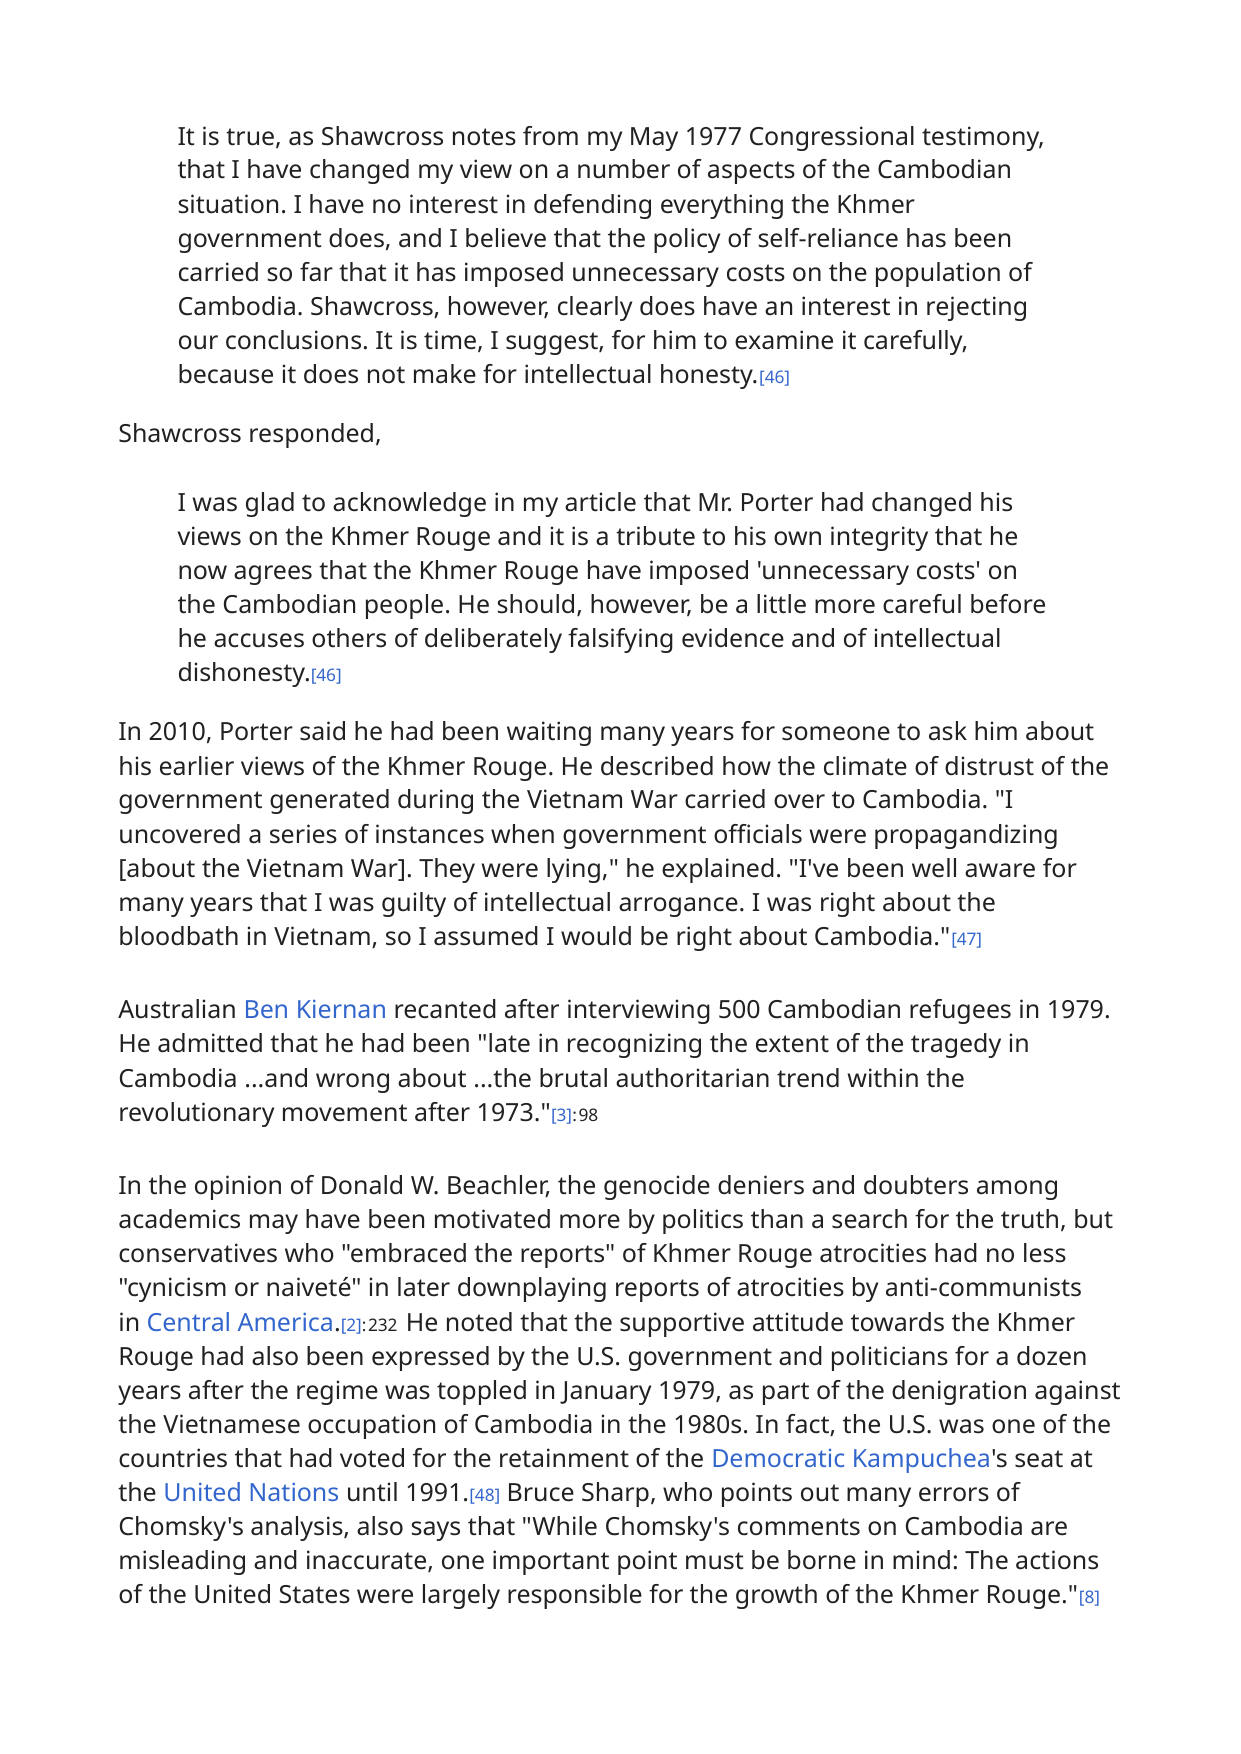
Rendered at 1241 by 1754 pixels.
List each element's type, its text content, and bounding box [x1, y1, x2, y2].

text Australian Ben Kiernan recanted after interviewing 500 Cambodian refugees in 1979. He admitted that he had been "late in recognizing the extent of the tragedy in Cambodia ...and wrong about ...the brutal authoritarian trend within the revolutionary movement after 1973."[3]: 98 [118, 992, 1122, 1128]
text I was glad to acknowledge in my article that Mr. Porter had changed his views on the Khmer Rouge and it is a tribute to his own integrity that he now agrees that the Khmer Rouge have imposed 'unnecessary costs' on the Cambodian people. He should, however, be a little more careful before he accuses others of deliberately falsifying evidence and of intellectual dishonesty.[46] [177, 485, 1063, 689]
text It is true, as Shawcross notes from my May 1977 Congressional testimony, that I have changed my view on a number of aspects of the Cambodian situation. I have no interest in defending everything the Khmer government does, and I believe that the policy of self-reliance has been carried so far that it has imposed unnecessary costs on the population of Cambodia. Shawcross, however, clearly does have an interest in rejecting our conclusions. It is time, I suggest, for him to examine it carefully, because it does not make for intellectual honesty.[46] [177, 118, 1063, 391]
text Shawcross responded, [118, 416, 1122, 450]
text In the opinion of Donald W. Beachler, the genocide deniers and doubters among academics may have been motivated more by politics than a search for the truth, but conservatives who "embraced the reports" of Khmer Rouge atrocities had no less "cynicism or naiveté" in later downplaying reports of atrocities by anti-communists in Central America.[2]: 232 He noted that the supportive attitude towards the Khmer Rouge had also been expressed by the U.S. government and politicians for a dozen years after the regime was toppled in January 1979, as part of the denigration against the Vietnamese occupation of Cambodia in the 1980s. In fact, the U.S. was one of the countries that had voted for the retainment of the Democratic Kampuchea's seat at the United Nations until 1991.[48] Bruce Sharp, who points out many errors of Chomsky's analysis, also says that "While Chomsky's comments on Cambodia are misleading and inaccurate, one important point must be borne in mind: The actions of the United States were largely responsible for the growth of the Khmer Rouge."[8] [118, 1168, 1122, 1611]
text In 2010, Porter said he had been waiting many years for someone to ask him about his earlier views of the Khmer Rouge. He described how the climate of distrust of the government generated during the Vietnam War carried over to Cambodia. "I uncovered a series of instances when government officials were propagandizing [about the Vietnam War]. They were lying," he explained. "I've been well aware for many years that I was guilty of intellectual arrogance. I was right about the bloodbath in Vietnam, so I assumed I would be right about Cambodia."[47] [118, 714, 1122, 952]
